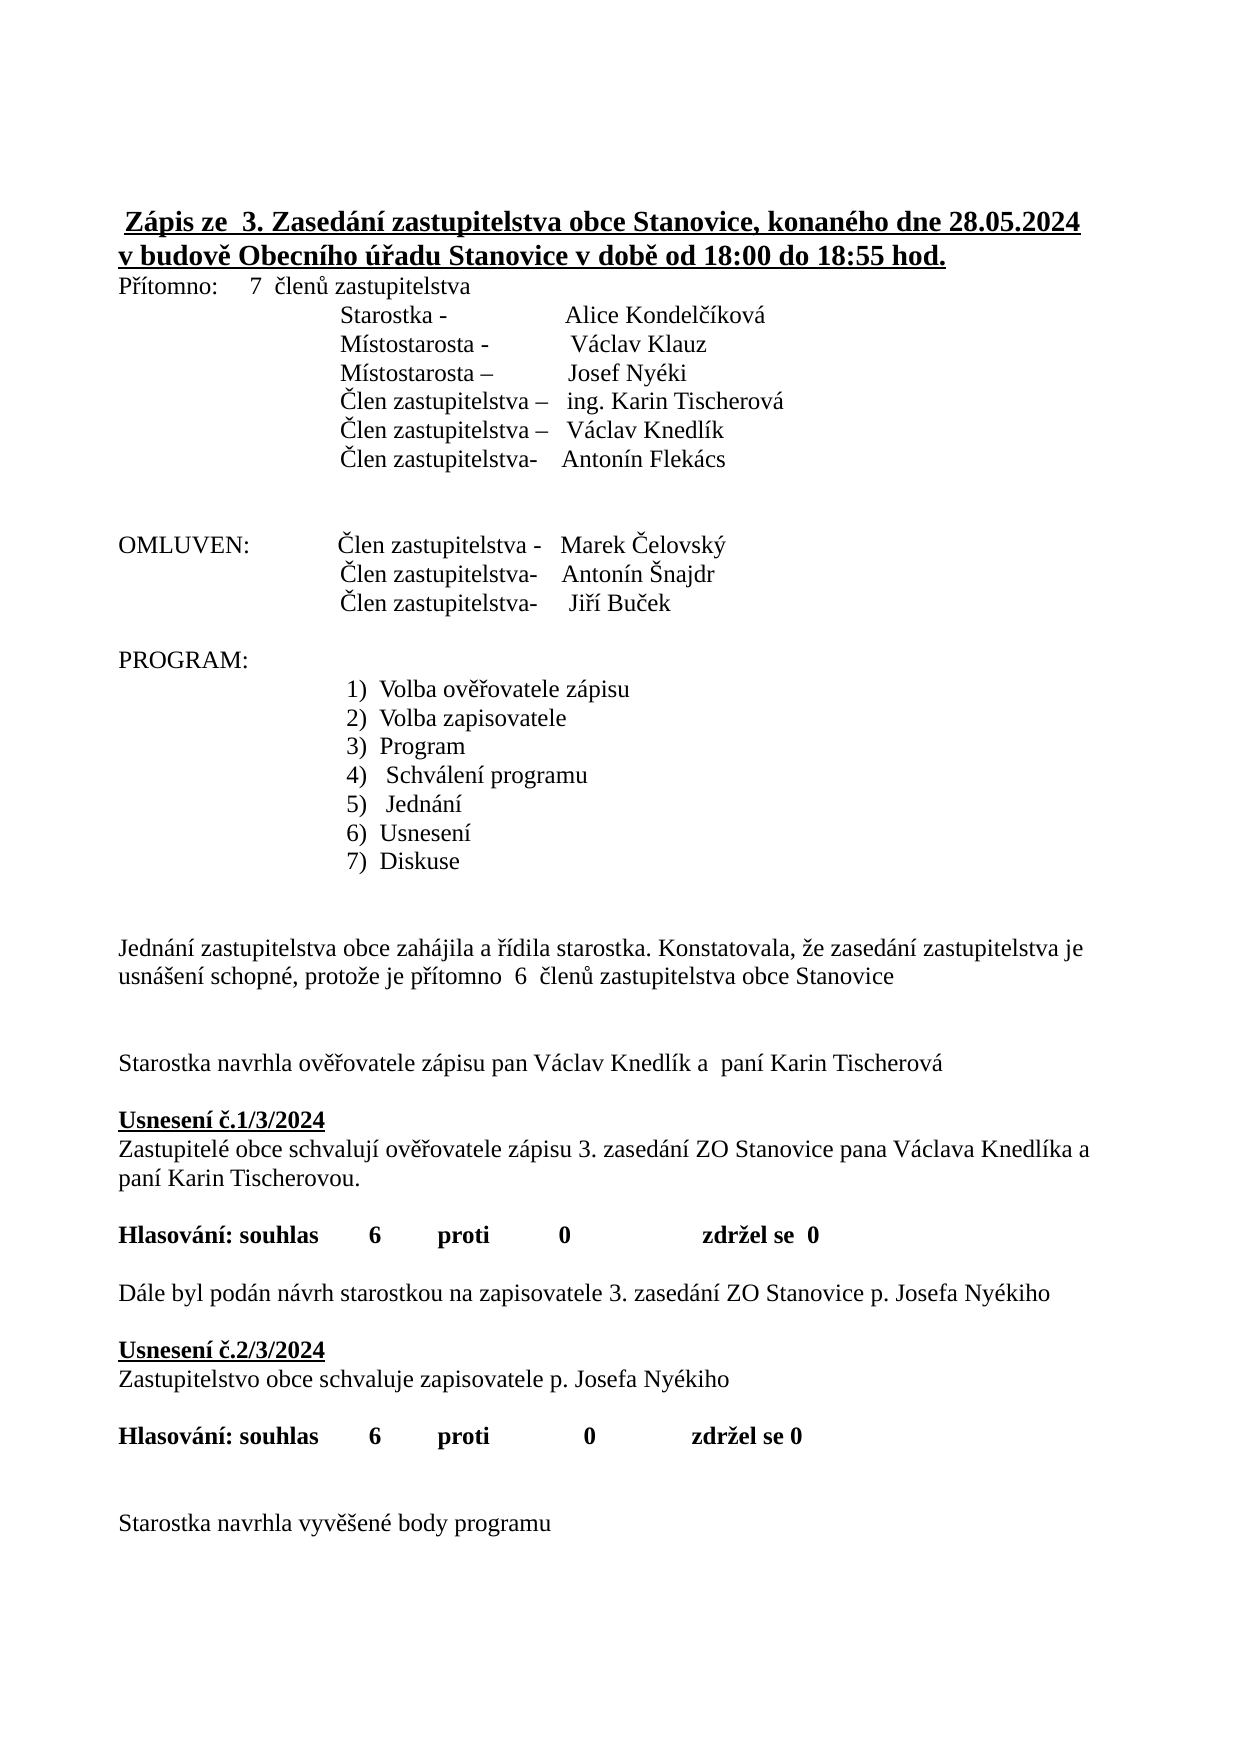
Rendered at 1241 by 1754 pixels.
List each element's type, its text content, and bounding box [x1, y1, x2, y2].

text Dále byl podán návrh starostkou na zapisovatele 3. zasedání ZO Stanovice p. Josefa Nyékiho [118, 1278, 1122, 1306]
text PROGRAM: [118, 645, 1122, 674]
text Zastupitelstvo obce schvaluje zapisovatele p. Josefa Nyékiho [118, 1364, 1122, 1393]
text Místostarosta - Václav Klauz [118, 329, 1122, 358]
text Usnesení č.2/3/2024 [118, 1335, 1122, 1364]
text 1) Volba ověřovatele zápisu [118, 674, 1122, 703]
text Člen zastupitelstva- Antonín Šnajdr [118, 559, 1122, 588]
text Člen zastupitelstva – Václav Knedlík [118, 415, 1122, 444]
text Člen zastupitelstva – ing. Karin Tischerová [118, 386, 1122, 415]
text 6) Usnesení [118, 818, 1122, 846]
text Místostarosta – Josef Nyéki [118, 358, 1122, 386]
text Usnesení č.1/3/2024 [118, 1105, 1122, 1134]
text Zápis ze 3. Zasedání zastupitelstva obce Stanovice, konaného dne 28.05.2024 [118, 204, 1122, 238]
text 4) Schválení programu [118, 760, 1122, 789]
text Jednání zastupitelstva obce zahájila a řídila starostka. Konstatovala, že zasedání zastupitelstva je usnášení schopné, protože je přítomno 6 členů zastupitelstva obce Stanovice [118, 933, 1122, 990]
text 7) Diskuse [118, 846, 1122, 875]
text Starostka navrhla ověřovatele zápisu pan Václav Knedlík a paní Karin Tischerová [118, 1048, 1122, 1076]
text Člen zastupitelstva- Jiří Buček [118, 588, 1122, 616]
text Přítomno: 7 členů zastupitelstva [118, 271, 1122, 300]
text 3) Program [118, 731, 1122, 760]
text v budově Obecního úřadu Stanovice v době od 18:00 do 18:55 hod. [118, 238, 1122, 271]
text Zastupitelé obce schvalují ověřovatele zápisu 3. zasedání ZO Stanovice pana Václava Knedlíka a paní Karin Tischerovou. [118, 1134, 1122, 1191]
text 5) Jednání [118, 789, 1122, 818]
text Hlasování: souhlas 6 proti 0 zdržel se 0 [118, 1421, 1122, 1450]
text Starostka - Alice Kondelčíková [118, 300, 1122, 329]
text Starostka navrhla vyvěšené body programu [118, 1508, 1122, 1536]
text Člen zastupitelstva- Antonín Flekács [118, 444, 1122, 473]
text OMLUVEN: Člen zastupitelstva - Marek Čelovský [118, 530, 1122, 559]
text Hlasování: souhlas 6 proti 0 zdržel se 0 [118, 1220, 1122, 1249]
text 2) Volba zapisovatele [118, 703, 1122, 731]
